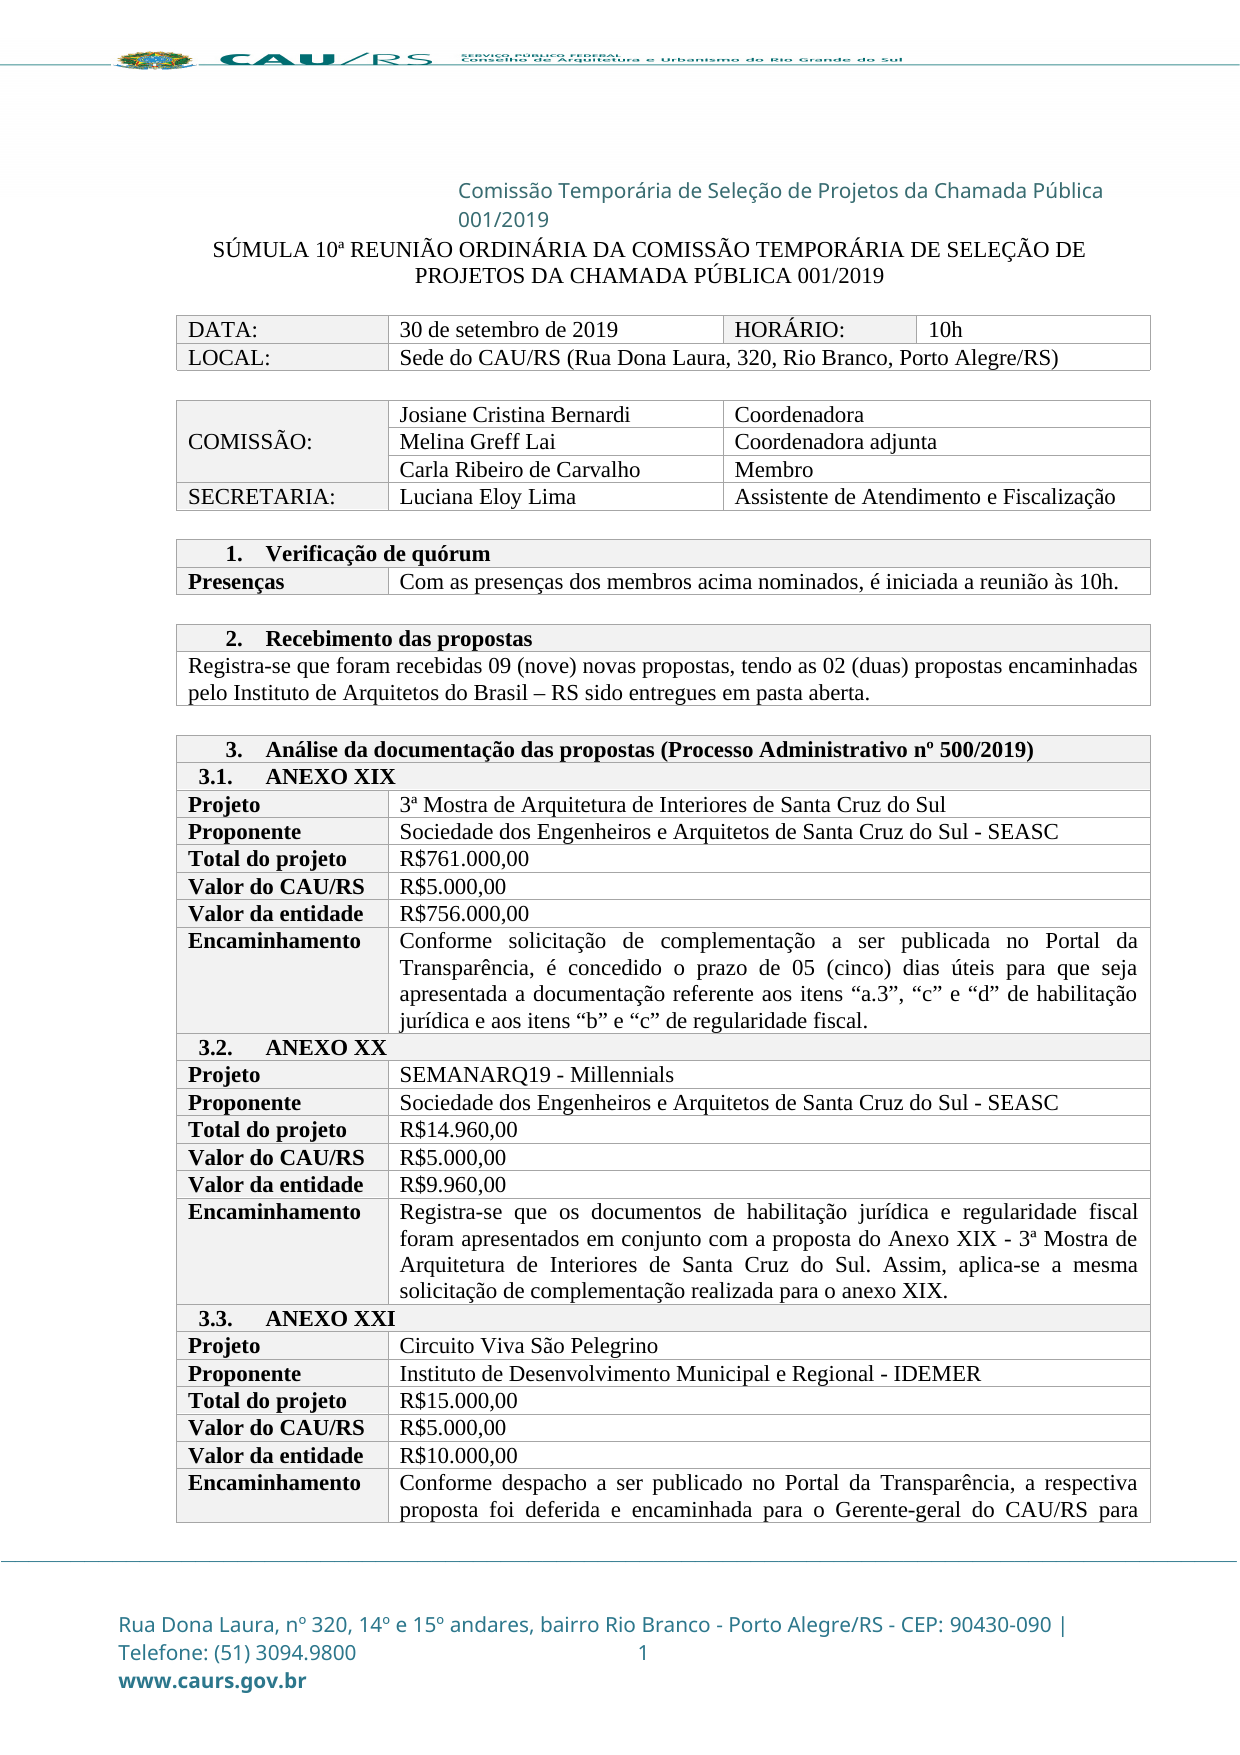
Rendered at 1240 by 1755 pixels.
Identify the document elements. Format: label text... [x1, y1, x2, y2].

table_cell ANEXO XXI [177, 1305, 1150, 1331]
table_cell 3ª Mostra de Arquitetura de Interiores de Santa Cruz do Sul [389, 791, 1150, 817]
table_header DATA: [177, 316, 388, 343]
table_cell Carla Ribeiro de Carvalho [389, 456, 723, 482]
table_header 30 de setembro de 2019 [389, 316, 723, 343]
table_cell [177, 511, 1150, 539]
table_cell R$15.000,00 [389, 1387, 1150, 1413]
table_cell Registra-se que foram recebidas 09 (nove) novas propostas, tendo as 02 (duas) propostas encaminhadas pelo Instituto de Arquitetos do Brasil – RS sido entregues em pasta aberta. [177, 652, 1150, 705]
table_cell [177, 595, 1150, 624]
table_cell Projeto [177, 1332, 388, 1359]
table_cell R$5.000,00 [389, 1415, 1150, 1441]
table_cell Proponente [177, 1360, 388, 1386]
table_cell R$756.000,00 [389, 900, 1150, 927]
table_header HORÁRIO: [724, 316, 916, 343]
table_cell Valor da entidade [177, 900, 388, 927]
text SÚMULA 10ª REUNIÃO ORDINÁRIA DA COMISSÃO TEMPORÁRIA DE SELEÇÃO DE PROJETOS DA CHAMADA PÚBLICA 001/2019 [177, 236, 1121, 289]
table_cell Valor da entidade [177, 1171, 388, 1197]
table_cell Coordenadora [724, 401, 1150, 427]
table_cell Membro [724, 456, 1150, 482]
table_cell Sociedade dos Engenheiros e Arquitetos de Santa Cruz do Sul - SEASC [389, 1089, 1150, 1115]
table_cell Encaminhamento [177, 928, 388, 1033]
table_cell Assistente de Atendimento e Fiscalização [724, 483, 1150, 509]
table_header 10h [917, 316, 1150, 343]
table_cell R$5.000,00 [389, 1144, 1150, 1170]
table_cell Valor da entidade [177, 1442, 388, 1468]
table_cell Projeto [177, 1061, 388, 1088]
table_cell Encaminhamento [177, 1469, 388, 1522]
table_cell Coordenadora adjunta [724, 428, 1150, 455]
table_cell Proponente [177, 1089, 388, 1115]
table_cell Valor do CAU/RS [177, 1144, 388, 1170]
table_cell ANEXO XIX [177, 763, 1150, 789]
table_cell Luciana Eloy Lima [389, 483, 723, 509]
table_cell SECRETARIA: [177, 483, 388, 509]
table_cell [177, 706, 388, 735]
table_cell Registra-se que os documentos de habilitação jurídica e regularidade fiscal foram apresentados em conjunto com a proposta do Anexo XIX - 3ª Mostra de Arquitetura de Interiores de Santa Cruz do Sul. Assim, aplica-se a mesma solicitação de complementação realizada para o anexo XIX. [389, 1199, 1150, 1304]
table_cell Total do projeto [177, 1387, 388, 1413]
table_cell Total do projeto [177, 845, 388, 872]
table_cell R$10.000,00 [389, 1442, 1150, 1468]
table_cell Conforme despacho a ser publicado no Portal da Transparência, a respectiva proposta foi deferida e encaminhada para o Gerente-geral do CAU/RS para [389, 1469, 1150, 1522]
table_cell LOCAL: [177, 344, 388, 370]
table_cell COMISSÃO: [177, 401, 388, 482]
table_cell ANEXO XX [177, 1034, 1150, 1060]
table_cell Com as presenças dos membros acima nominados, é iniciada a reunião às 10h. [389, 568, 1150, 594]
table_cell Projeto [177, 791, 388, 817]
table_cell Proponente [177, 818, 388, 844]
table_cell R$5.000,00 [389, 873, 1150, 899]
table_cell [177, 371, 1150, 400]
table_cell Instituto de Desenvolvimento Municipal e Regional - IDEMER [389, 1360, 1150, 1386]
table_cell Melina Greff Lai [389, 428, 723, 455]
table_cell Conforme solicitação de complementação a ser publicada no Portal da Transparência, é concedido o prazo de 05 (cinco) dias úteis para que seja apresentada a documentação referente aos itens “a.3”, “c” e “d” de habilitação jurídica e aos itens “b” e “c” de regularidade fiscal. [389, 928, 1150, 1033]
table_cell Total do projeto [177, 1116, 388, 1143]
table_cell Verificação de quórum [177, 540, 1150, 567]
table_cell R$14.960,00 [389, 1116, 1150, 1143]
table_cell Valor do CAU/RS [177, 1415, 388, 1441]
table_cell Josiane Cristina Bernardi [389, 401, 723, 427]
table_cell R$761.000,00 [389, 845, 1150, 872]
table_cell Sede do CAU/RS (Rua Dona Laura, 320, Rio Branco, Porto Alegre/RS) [389, 344, 1150, 370]
table_cell Valor do CAU/RS [177, 873, 388, 899]
table_cell Circuito Viva São Pelegrino [389, 1332, 1150, 1359]
table_cell Encaminhamento [177, 1199, 388, 1304]
table_cell Presenças [177, 568, 388, 594]
table_cell [388, 706, 1150, 735]
table_cell Recebimento das propostas [177, 625, 1150, 651]
table_cell Análise da documentação das propostas (Processo Administrativo nº 500/2019) [177, 736, 1150, 762]
table_cell Sociedade dos Engenheiros e Arquitetos de Santa Cruz do Sul - SEASC [389, 818, 1150, 844]
table_cell SEMANARQ19 - Millennials [389, 1061, 1150, 1088]
table_cell R$9.960,00 [389, 1171, 1150, 1197]
